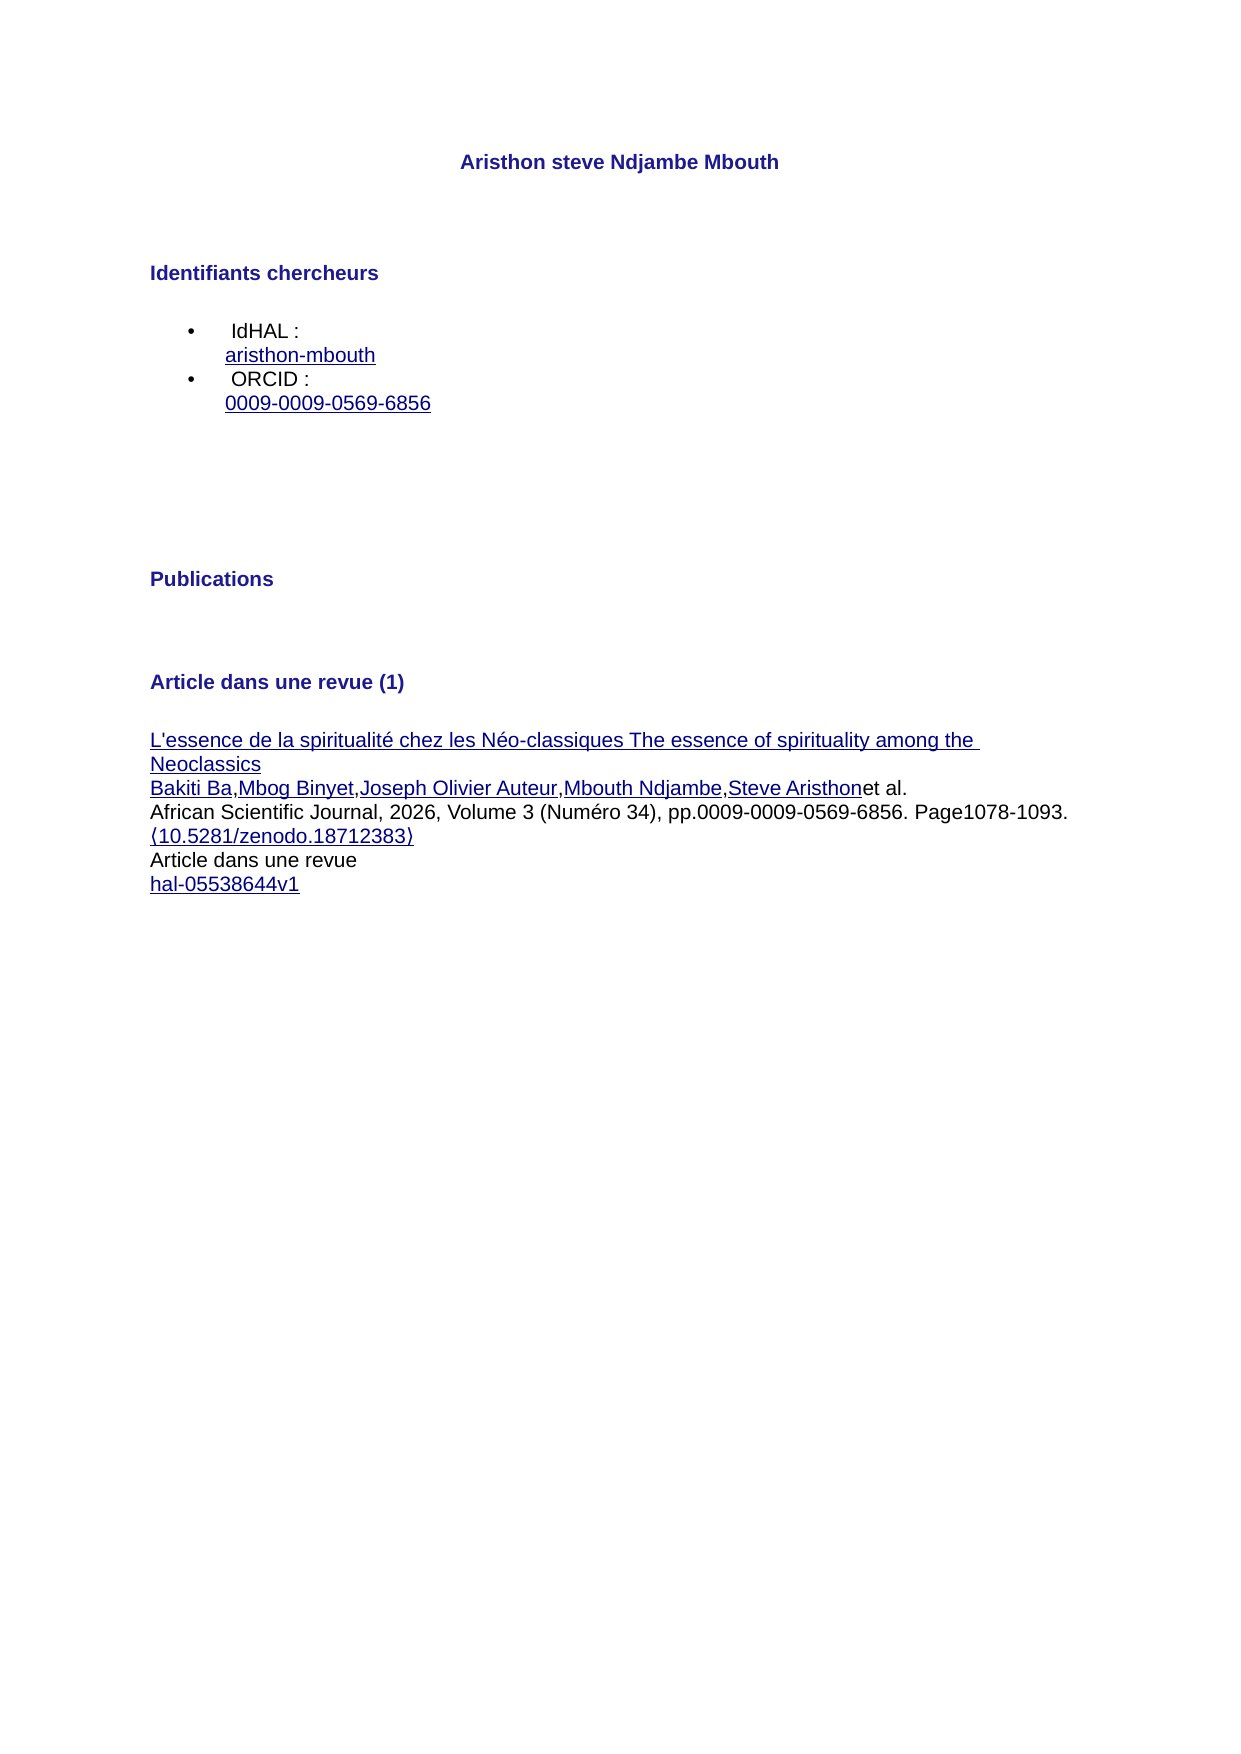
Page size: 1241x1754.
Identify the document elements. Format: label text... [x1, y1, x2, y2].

subtitle Publications [150, 567, 1090, 591]
list IdHAL : [187, 319, 1090, 343]
list 0009-0009-0569-6856 [187, 391, 1090, 414]
subtitle Identifiants chercheurs [150, 260, 1090, 284]
list ORCID : [187, 367, 1090, 391]
subtitle Article dans une revue (1) [150, 670, 1090, 694]
subtitle Aristhon steve Ndjambe Mbouth [150, 150, 1090, 174]
table_header L'essence de la spiritualité chez les Néo-classiques The essence of spirituality among the Neoclassics Bakiti Ba,Mbog Binyet,Joseph Olivier Auteur,Mbouth Ndjambe,Steve Aristhonet al. African Scientific Journal, 2026, Volume 3 (Numéro 34), pp.0009-0009-0569-6856. Page1078-1093. ⟨10.5281/zenodo.18712383⟩ Article dans une revue hal-05538644v1 [150, 728, 1090, 896]
list aristhon-mbouth [187, 343, 1090, 367]
